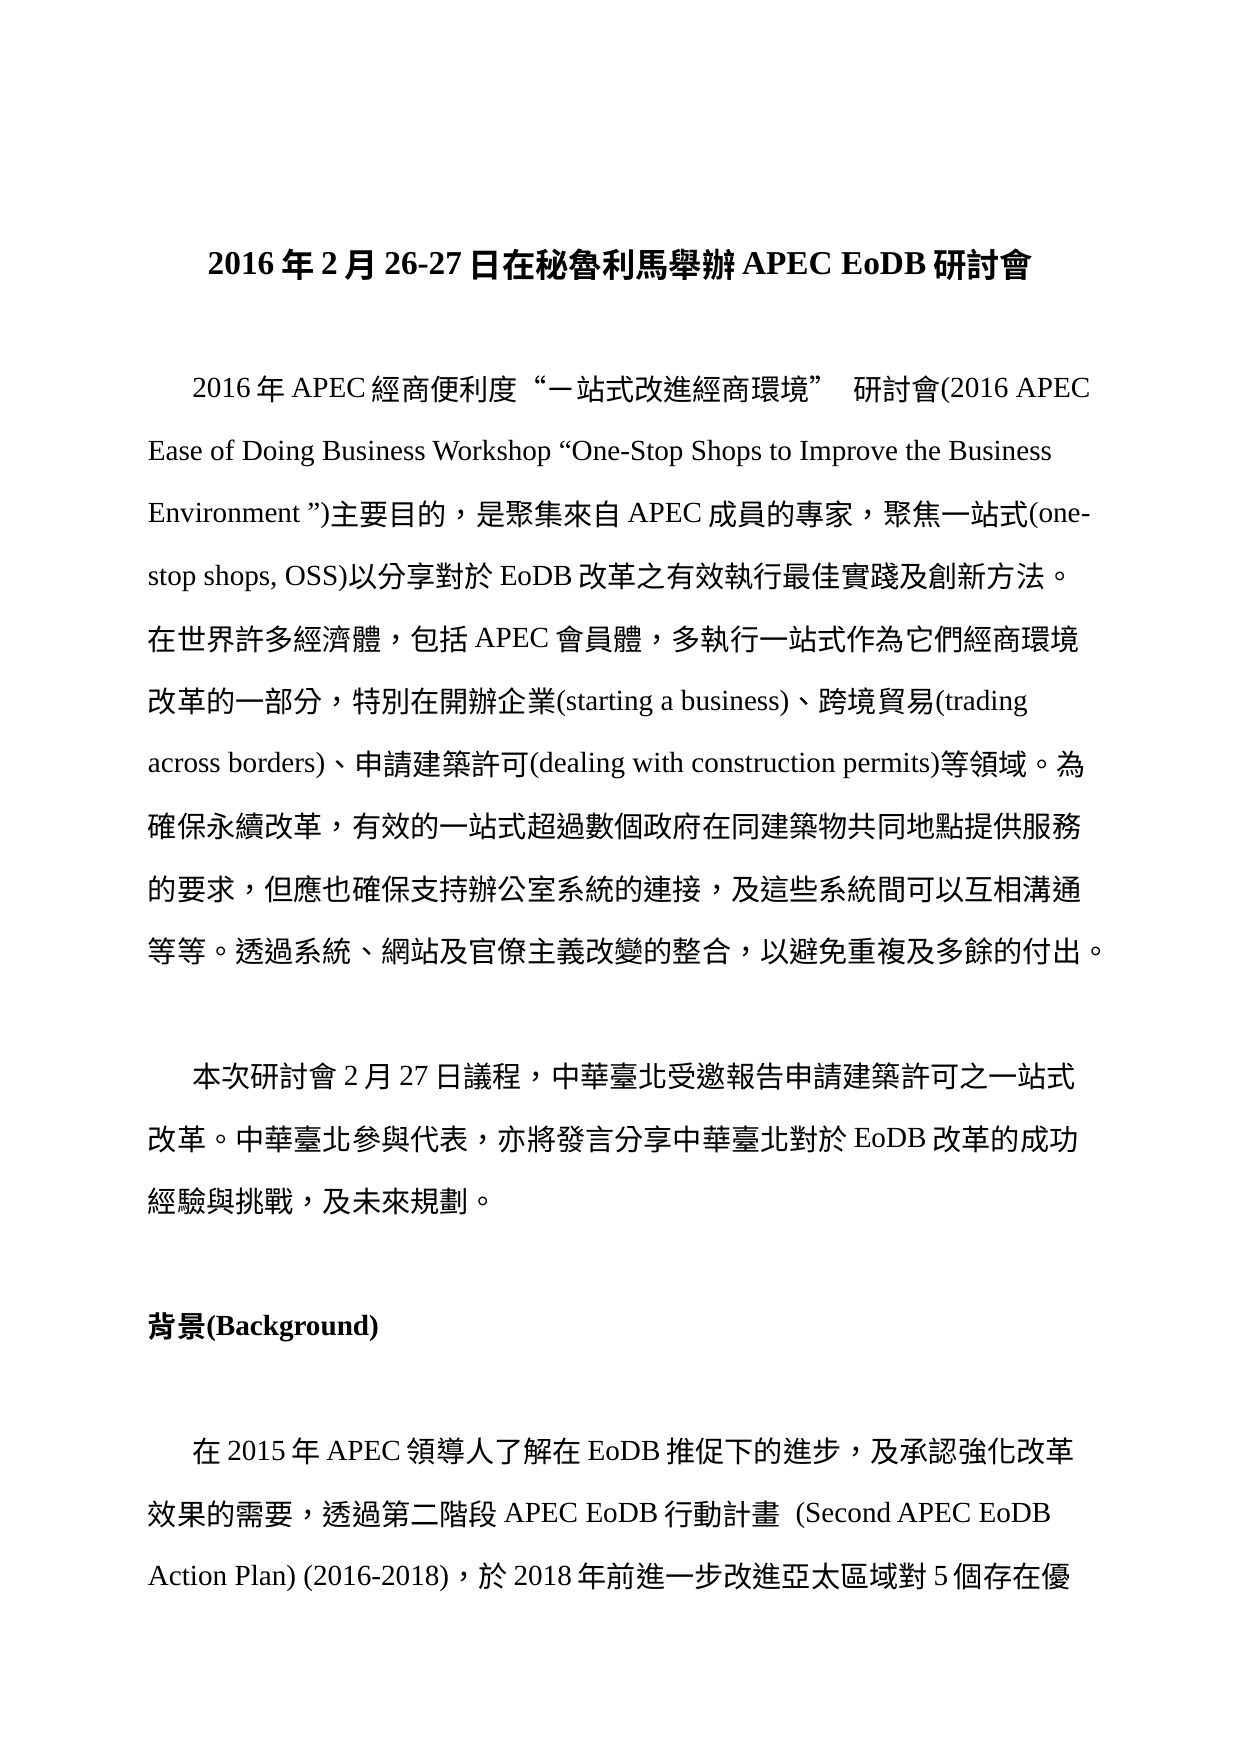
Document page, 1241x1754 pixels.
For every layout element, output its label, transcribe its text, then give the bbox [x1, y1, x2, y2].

text 在2015年APEC領導人了解在EoDB推促下的進步，及承認強化改革效果的需要，透過第二階段APEC EoDB行動計畫 (Second APEC EoDB Action Plan) (2016-2018)，於2018年前進一步改進亞太區域對5個存在優 [148, 1408, 1092, 1596]
text 2016年APEC經商便利度“ㄧ站式改進經商環境” 研討會(2016 APEC Ease of Doing Business Workshop “One-Stop Shops to Improve the Business Environment ”)主要目的，是聚集來自APEC成員的專家，聚焦一站式(one-stop shops, OSS)以分享對於EoDB改革之有效執行最佳實踐及創新方法。在世界許多經濟體，包括APEC會員體，多執行一站式作為它們經商環境改革的一部分，特別在開辦企業(starting a business)、跨境貿易(trading across borders)、申請建築許可(dealing with construction permits)等領域。為確保永續改革，有效的一站式超過數個政府在同建築物共同地點提供服務的要求，但應也確保支持辦公室系統的連接，及這些系統間可以互相溝通等等。透過系統、網站及官僚主義改變的整合，以避免重複及多餘的付出。 [148, 346, 1092, 971]
text 2016年2月26-27日在秘魯利馬舉辦APEC EoDB研討會 [148, 221, 1092, 283]
text 本次研討會2月27日議程，中華臺北受邀報告申請建築許可之一站式改革。中華臺北參與代表，亦將發言分享中華臺北對於EoDB改革的成功經驗與挑戰，及未來規劃。 [148, 1033, 1092, 1221]
text 背景(Background) [148, 1283, 1092, 1346]
